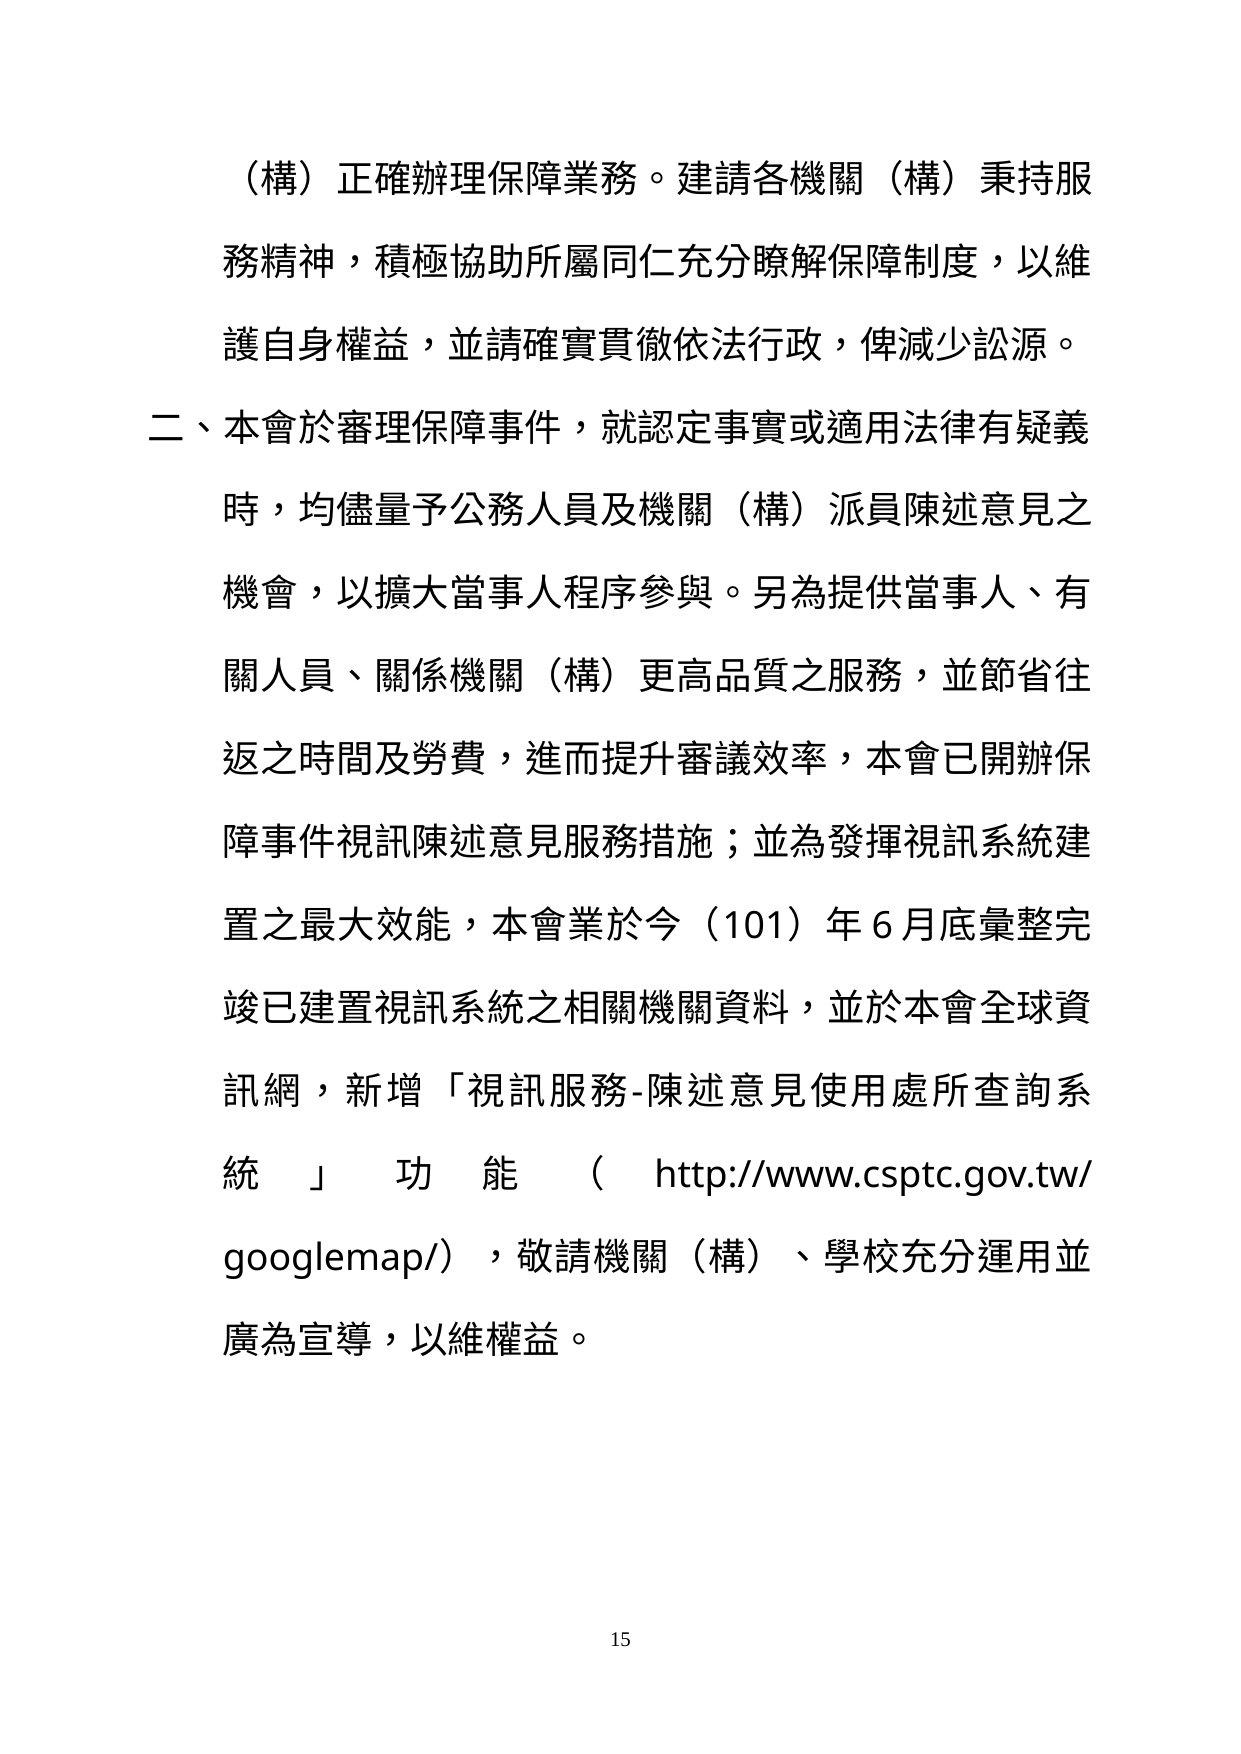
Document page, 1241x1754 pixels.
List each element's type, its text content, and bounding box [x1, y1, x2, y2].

text 二、本會於審理保障事件，就認定事實或適用法律有疑義時，均儘量予公務人員及機關（構）派員陳述意見之機會，以擴大當事人程序參與。另為提供當事人、有關人員、關係機關（構）更高品質之服務，並節省往返之時間及勞費，進而提升審議效率，本會已開辦保障事件視訊陳述意見服務措施；並為發揮視訊系統建置之最大效能，本會業於今（101）年6月底彙整完竣已建置視訊系統之相關機關資料，並於本會全球資訊網，新增「視訊服務-陳述意見使用處所查詢系統」功能（http://www.csptc.gov.tw/googlemap/），敬請機關（構）、學校充分運用並廣為宣導，以維權益。 [148, 375, 1092, 1370]
text （構）正確辦理保障業務。建請各機關（構）秉持服務精神，積極協助所屬同仁充分瞭解保障制度，以維護自身權益，並請確實貫徹依法行政，俾減少訟源。 [148, 126, 1092, 375]
